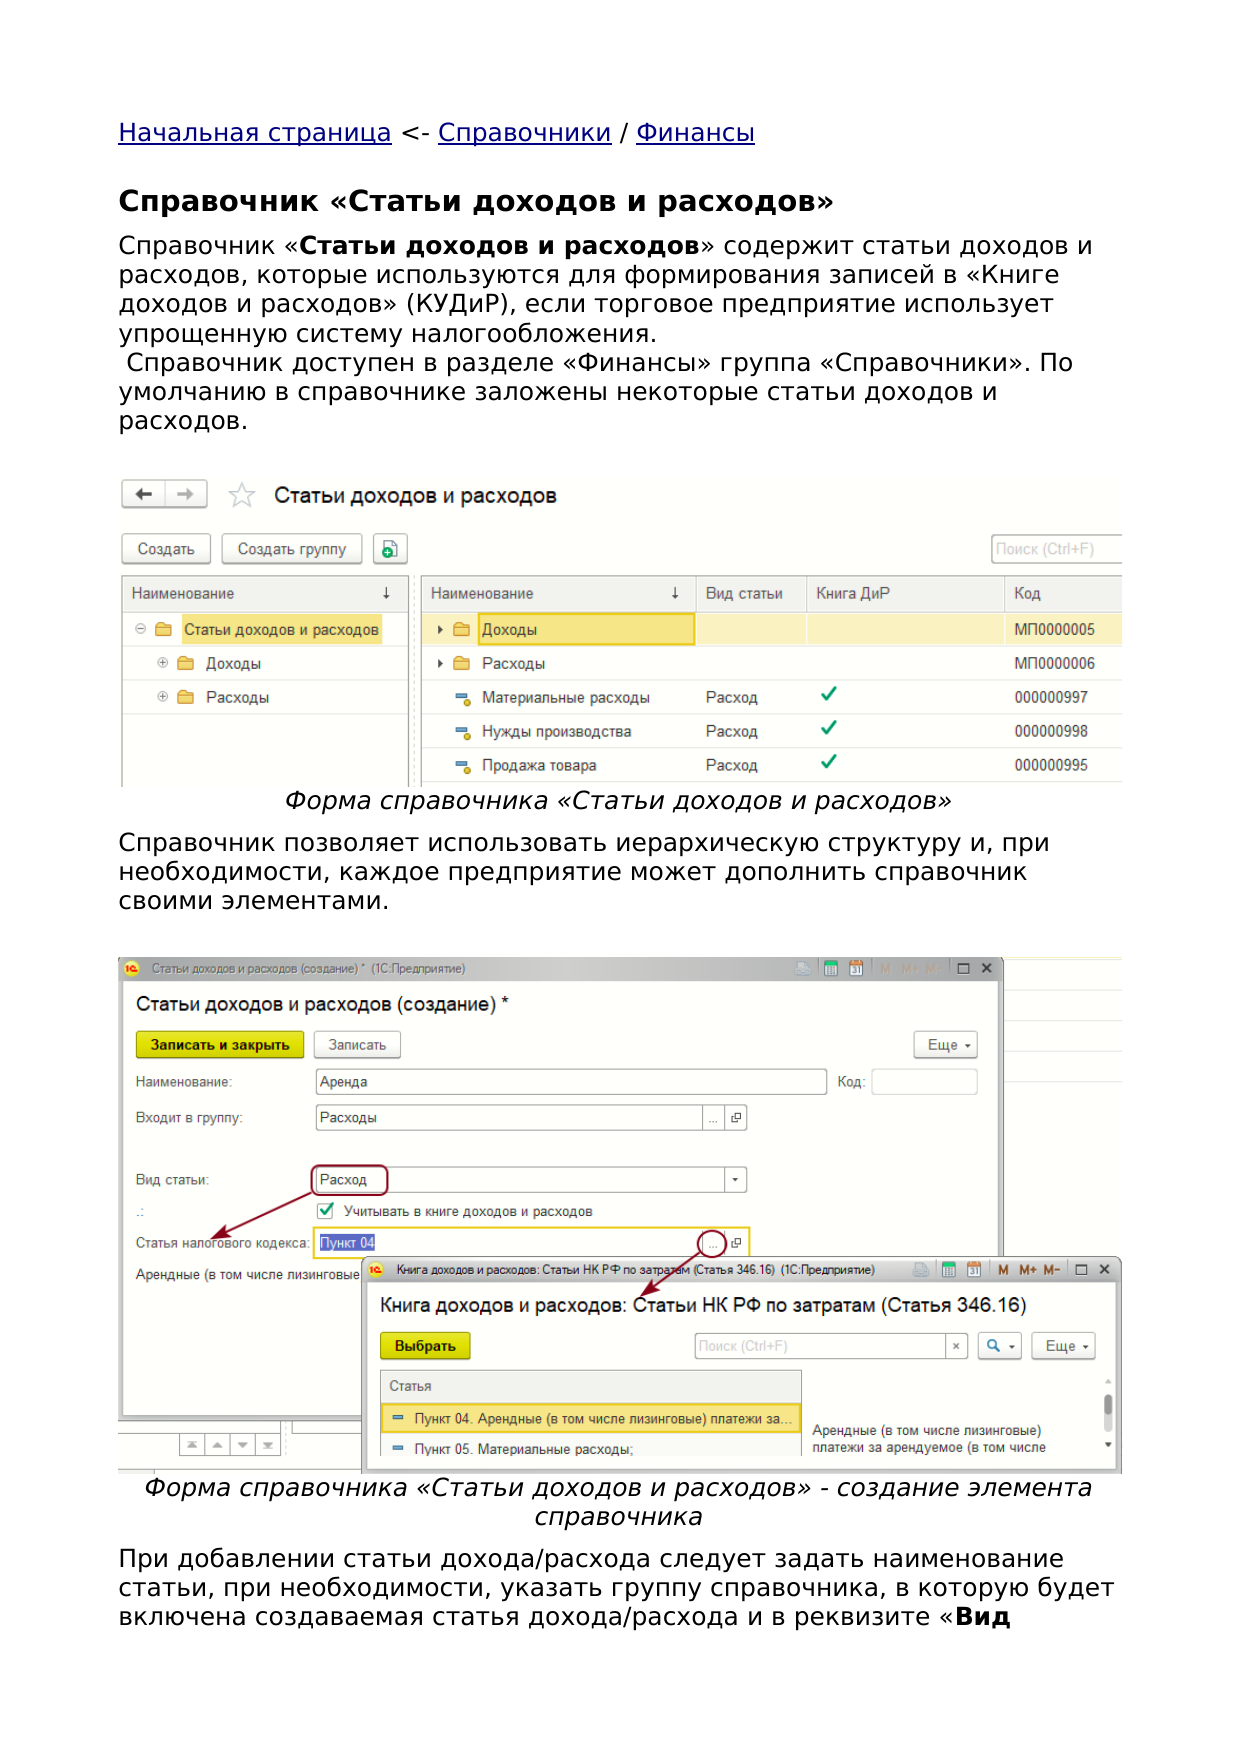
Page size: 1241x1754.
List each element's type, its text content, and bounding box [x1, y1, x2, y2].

picture [118, 477, 1123, 787]
text При добавлении статьи дохода/расхода следует задать наименование статьи, при необходимости, указать группу справочника, в которую будет включена создаваемая статья дохода/расхода и в реквизите «Вид [118, 1544, 1122, 1632]
text Форма справочника «Статьи доходов и расходов» - создание элемента справочника [118, 1474, 1122, 1532]
text Справочник «Статьи доходов и расходов» содержит статьи доходов и расходов, которые используются для формирования записей в «Книге доходов и расходов» (КУДиР), если торговое предприятие использует упрощенную систему налогообложения. Справочник доступен в разделе «Финансы» группа «Справочники». По умолчанию в справочнике заложены некоторые статьи доходов и расходов. [118, 231, 1122, 477]
text Начальная страница <- Справочники / Финансы [118, 118, 1122, 147]
picture [118, 957, 1123, 1474]
text Справочник позволяет использовать иерархическую структуру и, при необходимости, каждое предприятие может дополнить справочник своими элементами. [118, 828, 1122, 957]
subtitle Справочник «Статьи доходов и расходов» [118, 185, 1122, 219]
text Форма справочника «Статьи доходов и расходов» [118, 787, 1122, 816]
